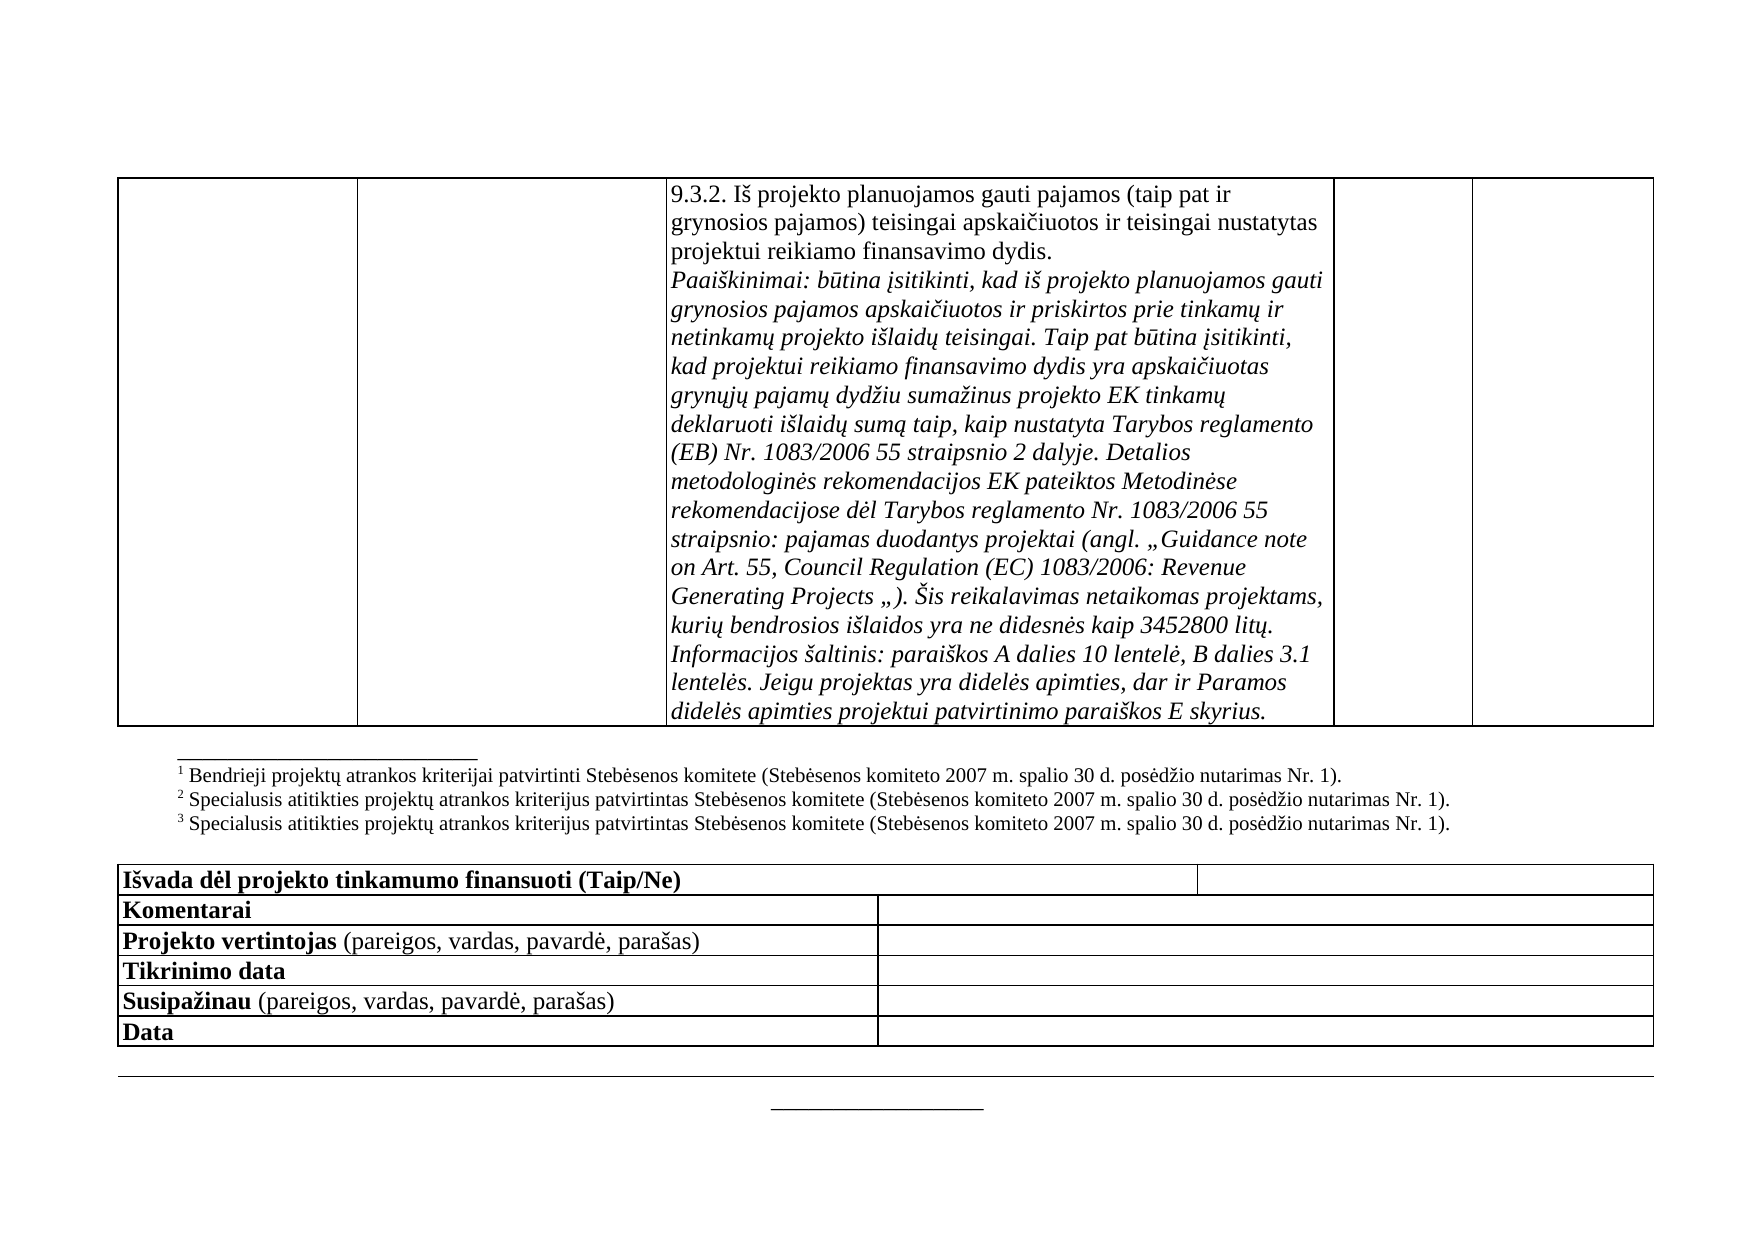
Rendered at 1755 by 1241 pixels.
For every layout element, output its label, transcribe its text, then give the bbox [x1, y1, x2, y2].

text 3 Specialusis atitikties projektų atrankos kriterijus patvirtintas Stebėsenos komitete (Stebėsenos komiteto 2007 m. spalio 30 d. posėdžio nutarimas Nr. 1). [118, 811, 1636, 835]
text 2 Specialusis atitikties projektų atrankos kriterijus patvirtintas Stebėsenos komitete (Stebėsenos komiteto 2007 m. spalio 30 d. posėdžio nutarimas Nr. 1). [118, 787, 1636, 811]
table_cell [879, 1017, 1653, 1045]
table_cell Komentarai [119, 896, 877, 924]
table_cell Data [119, 1017, 877, 1045]
table_header [1198, 865, 1653, 894]
table_cell Tikrinimo data [119, 956, 877, 985]
table_cell Projekto vertintojas (pareigos, vardas, pavardė, parašas) [119, 926, 877, 954]
table_cell 9.3.2. Iš projekto planuojamos gauti pajamos (taip pat ir grynosios pajamos) teisingai apskaičiuotos ir teisingai nustatytas projektui reikiamo finansavimo dydis. Paaiškinimai: būtina įsitikinti, kad iš projekto planuojamos gauti grynosios pajamos apskaičiuotos ir priskirtos prie tinkamų ir netinkamų projekto išlaidų teisingai. Taip pat būtina įsitikinti, kad projektui reikiamo finansavimo dydis yra apskaičiuotas grynųjų pajamų dydžiu sumažinus projekto EK tinkamų deklaruoti išlaidų sumą taip, kaip nustatyta Tarybos reglamento (EB) Nr. 1083/2006 55 straipsnio 2 dalyje. Detalios metodologinės rekomendacijos EK pateiktos Metodinėse rekomendacijose dėl Tarybos reglamento Nr. 1083/2006 55 straipsnio: pajamas duodantys projektai (angl. „Guidance note on Art. 55, Council Regulation (EC) 1083/2006: Revenue Generating Projects „). Šis reikalavimas netaikomas projektams, kurių bendrosios išlaidos yra ne didesnės kaip 3452800 litų. Informacijos šaltinis: paraiškos A dalies 10 lentelė, B dalies 3.1 lentelės. Jeigu projektas yra didelės apimties, dar ir Paramos didelės apimties projektui patvirtinimo paraiškos E skyrius. [667, 179, 1333, 725]
table_cell [358, 179, 666, 725]
table_header Išvada dėl projekto tinkamumo finansuoti (Taip/Ne) [119, 865, 1197, 894]
table_cell [879, 896, 1653, 924]
table_cell Susipažinau (pareigos, vardas, pavardė, parašas) [119, 986, 877, 1015]
table_cell [1473, 179, 1653, 725]
text _________________ [118, 1084, 1636, 1113]
table_cell [118, 1047, 1653, 1076]
table_cell [879, 926, 1653, 954]
text 1 Bendrieji projektų atrankos kriterijai patvirtinti Stebėsenos komitete (Stebėsenos komiteto 2007 m. spalio 30 d. posėdžio nutarimas Nr. 1). [118, 763, 1636, 787]
table_cell [879, 956, 1653, 985]
text ________________________ [118, 734, 1636, 763]
table_cell [1335, 179, 1472, 725]
table_cell [119, 179, 357, 725]
table_cell [879, 986, 1653, 1015]
